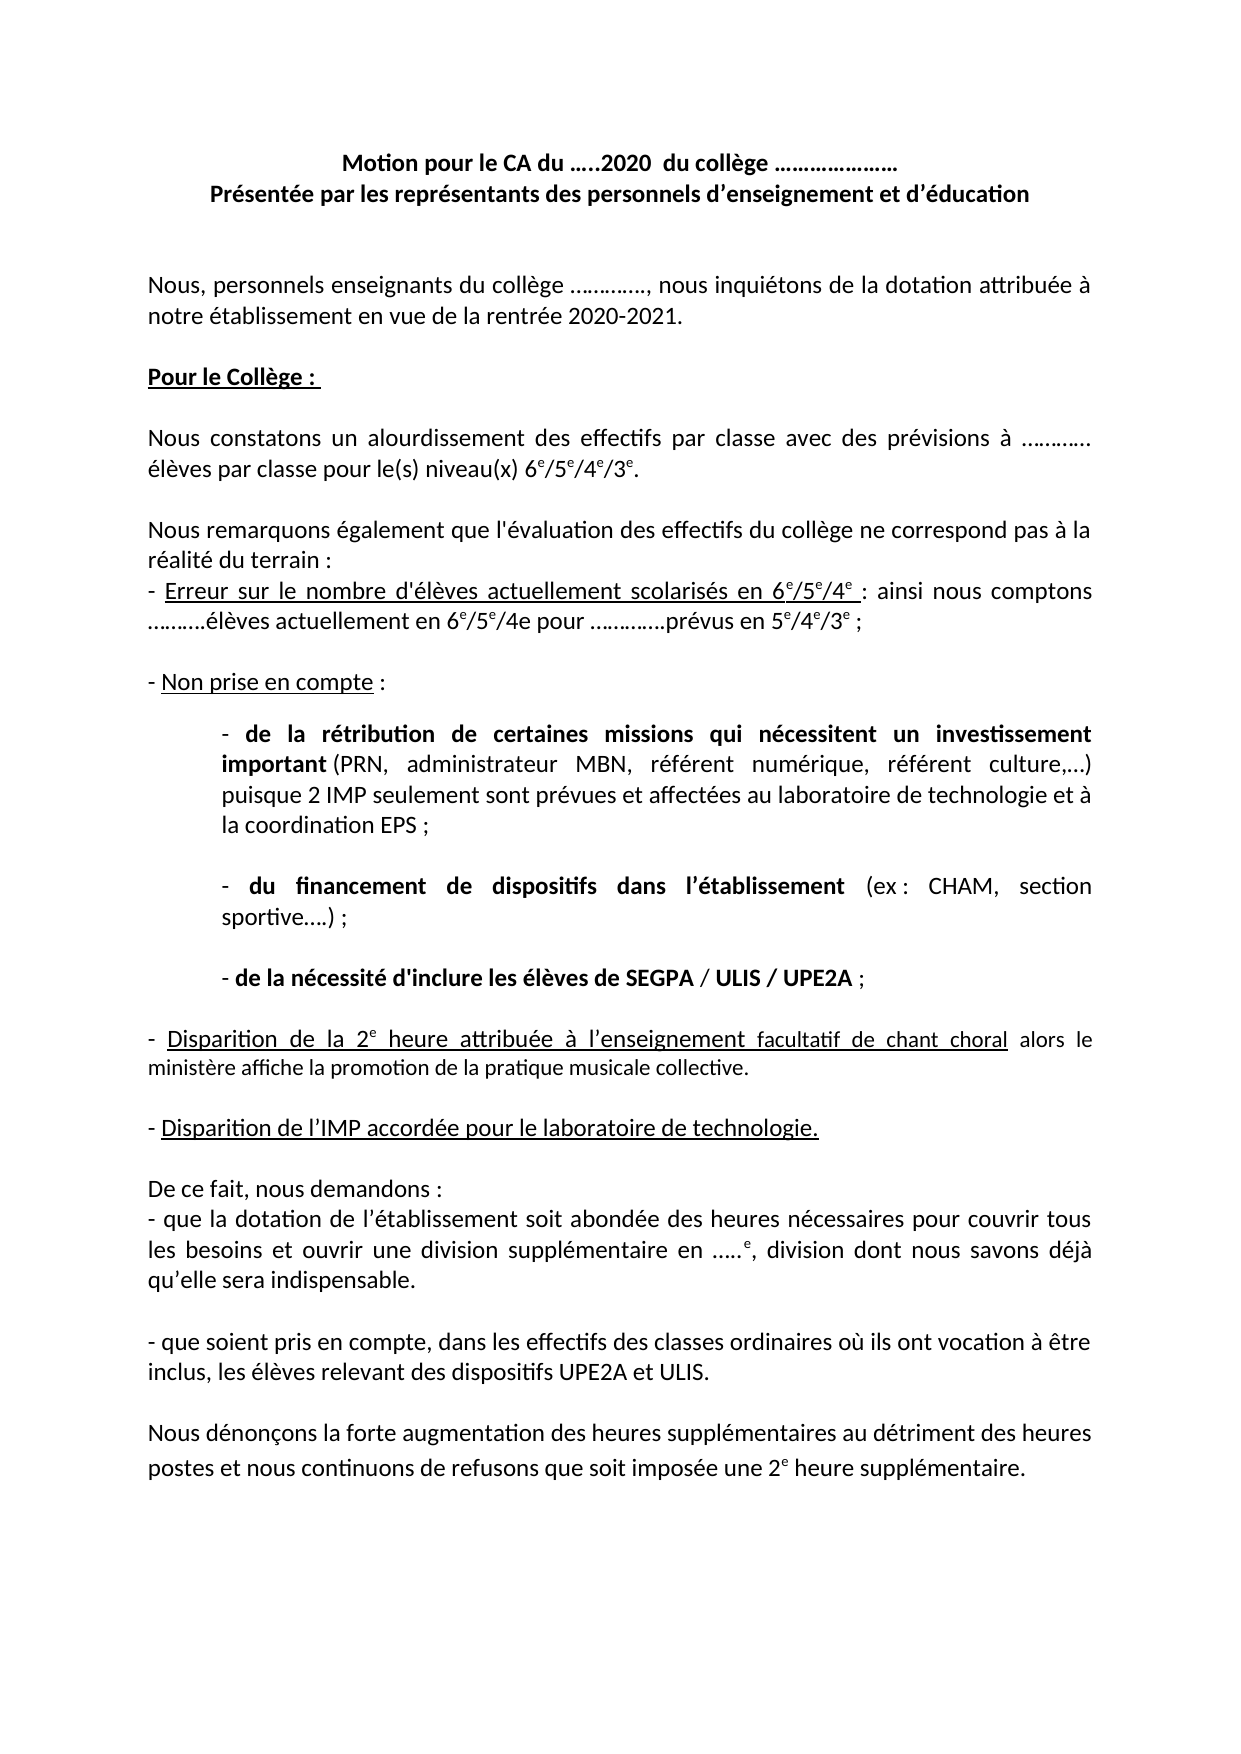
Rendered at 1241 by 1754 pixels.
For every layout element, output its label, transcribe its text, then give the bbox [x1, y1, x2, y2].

text - Disparition de l’IMP accordée pour le laboratoire de technologie. [148, 1112, 1093, 1143]
text - du financement de dispositifs dans l’établissement (ex : CHAM, section sportive….) ; [221, 870, 1093, 931]
text - Erreur sur le nombre d'élèves actuellement scolarisés en 6e/5e/4e : ainsi nous comptons ……….élèves actuellement en 6e/5e/4e pour ………….prévus en 5e/4e/3e ; [148, 575, 1093, 636]
text De ce fait, nous demandons : [148, 1173, 1093, 1204]
text Motion pour le CA du …..2020 du collège ………………… [148, 148, 1093, 178]
text - que soient pris en compte, dans les effectifs des classes ordinaires où ils ont vocation à être inclus, les élèves relevant des dispositifs UPE2A et ULIS. [148, 1326, 1093, 1387]
text - Non prise en compte : [148, 666, 1093, 697]
text Nous constatons un alourdissement des effectifs par classe avec des prévisions à …………élèves par classe pour le(s) niveau(x) 6e/5e/4e/3e. [148, 422, 1093, 483]
text Présentée par les représentants des personnels d’enseignement et d’éducation [148, 178, 1093, 209]
text Nous remarquons également que l'évaluation des effectifs du collège ne correspond pas à la réalité du terrain : [148, 514, 1093, 575]
text Pour le Collège : [148, 361, 1093, 392]
text - de la nécessité d'inclure les élèves de SEGPA / ULIS / UPE2A ; [221, 962, 1093, 992]
text Nous dénonçons la forte augmentation des heures supplémentaires au détriment des heures postes et nous continuons de refusons que soit imposée une 2e heure supplémentaire. [148, 1417, 1093, 1483]
text - que la dotation de l’établissement soit abondée des heures nécessaires pour couvrir tous les besoins et ouvrir une division supplémentaire en …..e, division dont nous savons déjà qu’elle sera indispensable. [148, 1204, 1093, 1295]
text - de la rétribution de certaines missions qui nécessitent un investissement important (PRN, administrateur MBN, référent numérique, référent culture,…) puisque 2 IMP seulement sont prévues et affectées au laboratoire de technologie et à la coordination EPS ; [221, 718, 1093, 840]
text Nous, personnels enseignants du collège …………., nous inquiétons de la dotation attribuée à notre établissement en vue de la rentrée 2020-2021. [148, 270, 1093, 331]
text - Disparition de la 2e heure attribuée à l’enseignement facultatif de chant choral alors le ministère affiche la promotion de la pratique musicale collective. [148, 1023, 1093, 1082]
